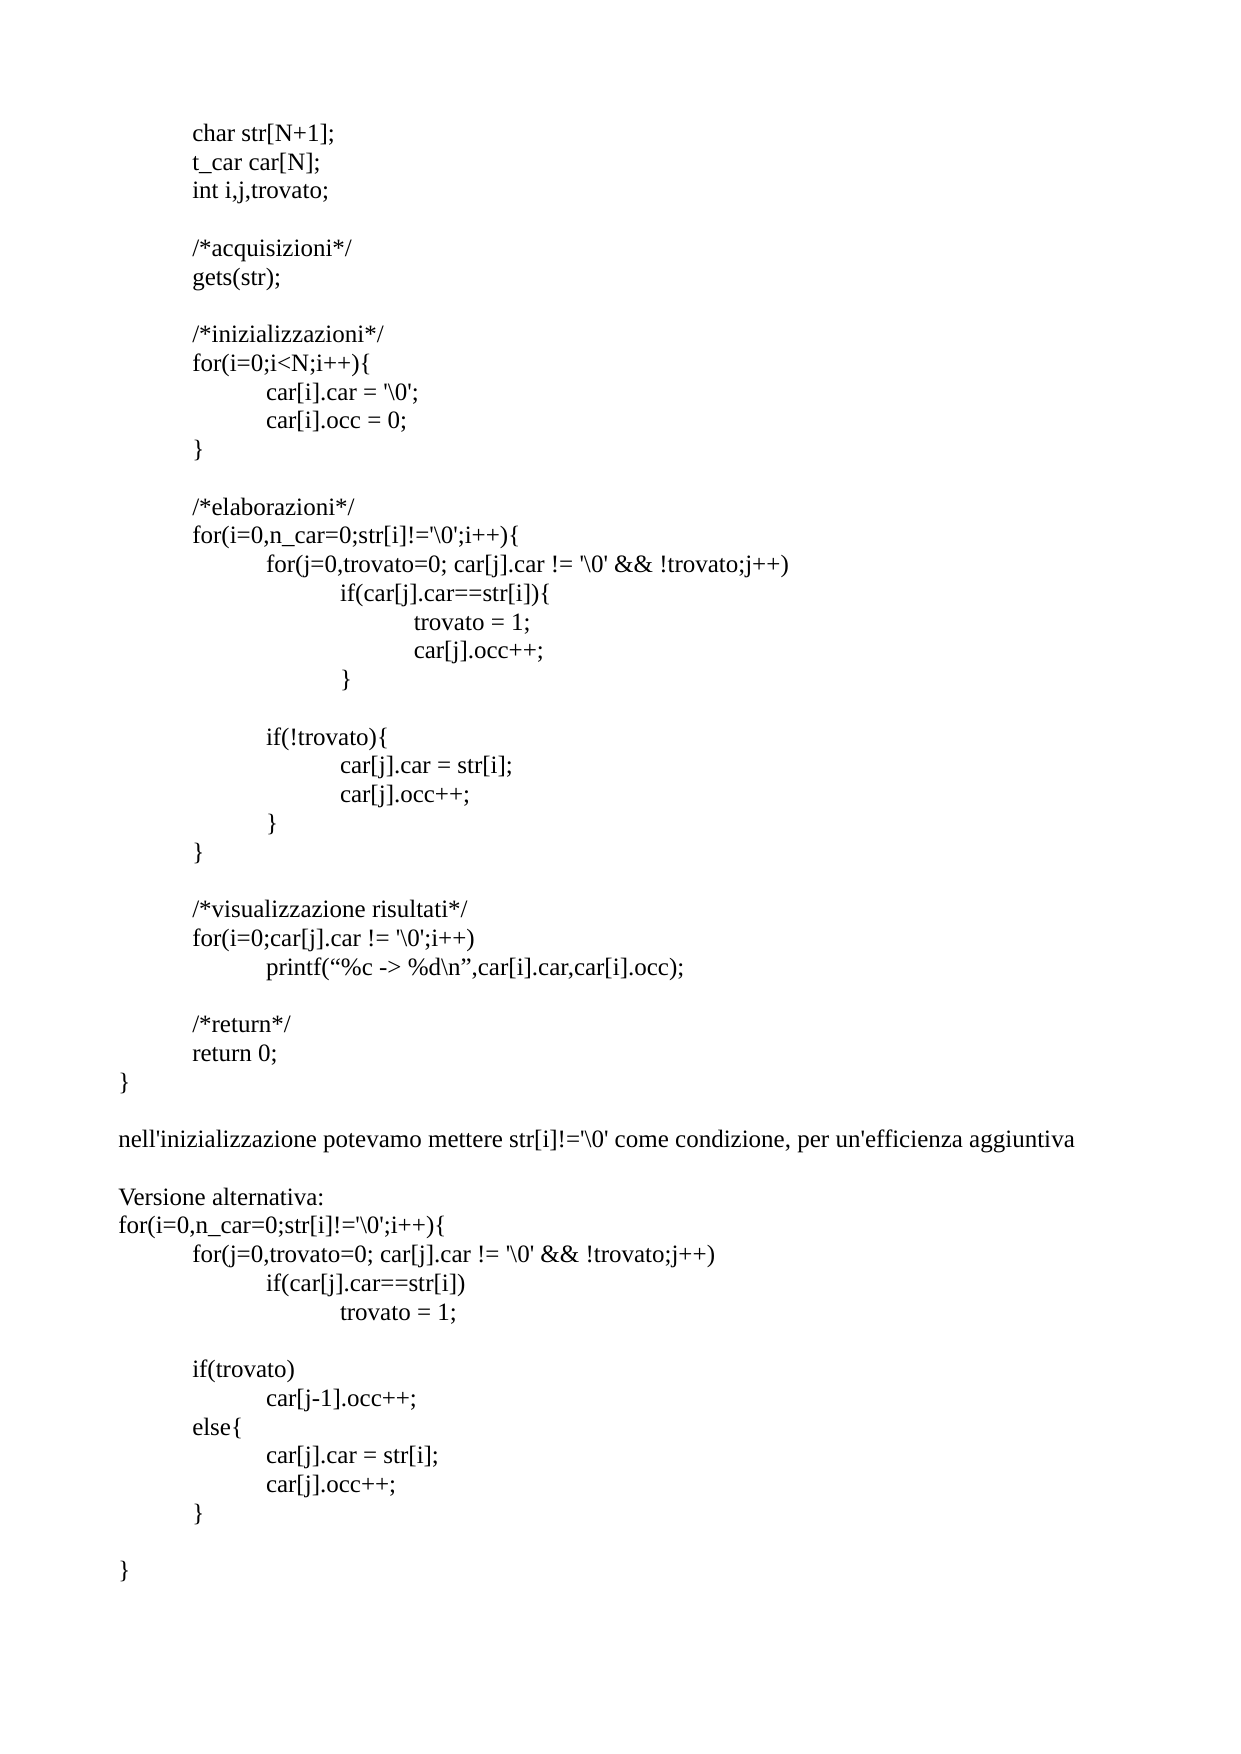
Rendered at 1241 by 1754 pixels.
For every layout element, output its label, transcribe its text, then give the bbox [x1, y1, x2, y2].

text car[j].car = str[i]; [118, 751, 1122, 779]
text return 0; [118, 1038, 1122, 1067]
text if(car[j].car==str[i]){ [118, 578, 1122, 607]
text } [118, 837, 1122, 866]
text car[i].occ = 0; [118, 406, 1122, 434]
text trovato = 1; [118, 607, 1122, 636]
text for(i=0;car[j].car != '\0';i++) [118, 923, 1122, 952]
text } [118, 1498, 1122, 1527]
text t_car car[N]; [118, 147, 1122, 176]
text printf(“%c -> %d\n”,car[i].car,car[i].occ); [118, 952, 1122, 981]
text } [118, 434, 1122, 463]
text if(trovato) [118, 1354, 1122, 1383]
text } [118, 1556, 1122, 1584]
text gets(str); [118, 262, 1122, 291]
text car[j].occ++; [118, 779, 1122, 808]
text if(!trovato){ [118, 722, 1122, 751]
text } [118, 808, 1122, 837]
text char str[N+1]; [118, 118, 1122, 147]
text /*inizializzazioni*/ [118, 319, 1122, 348]
text for(j=0,trovato=0; car[j].car != '\0' && !trovato;j++) [118, 549, 1122, 578]
text for(i=0,n_car=0;str[i]!='\0';i++){ [118, 1211, 1122, 1239]
text else{ [118, 1412, 1122, 1441]
text /*visualizzazione risultati*/ [118, 894, 1122, 923]
text trovato = 1; [118, 1297, 1122, 1326]
text if(car[j].car==str[i]) [118, 1268, 1122, 1297]
text /*elaborazioni*/ [118, 492, 1122, 521]
text car[j].occ++; [118, 636, 1122, 664]
text /*acquisizioni*/ [118, 233, 1122, 262]
text car[j].car = str[i]; [118, 1441, 1122, 1469]
text /*return*/ [118, 1009, 1122, 1038]
text for(j=0,trovato=0; car[j].car != '\0' && !trovato;j++) [118, 1239, 1122, 1268]
text } [118, 1067, 1122, 1096]
text for(i=0,n_car=0;str[i]!='\0';i++){ [118, 521, 1122, 549]
text nell'inizializzazione potevamo mettere str[i]!='\0' come condizione, per un'efficienza aggiuntiva [118, 1124, 1122, 1153]
text int i,j,trovato; [118, 176, 1122, 204]
text } [118, 664, 1122, 693]
text car[j-1].occ++; [118, 1383, 1122, 1412]
text Versione alternativa: [118, 1182, 1122, 1211]
text car[i].car = '\0'; [118, 377, 1122, 406]
text for(i=0;i<N;i++){ [118, 348, 1122, 377]
text car[j].occ++; [118, 1469, 1122, 1498]
